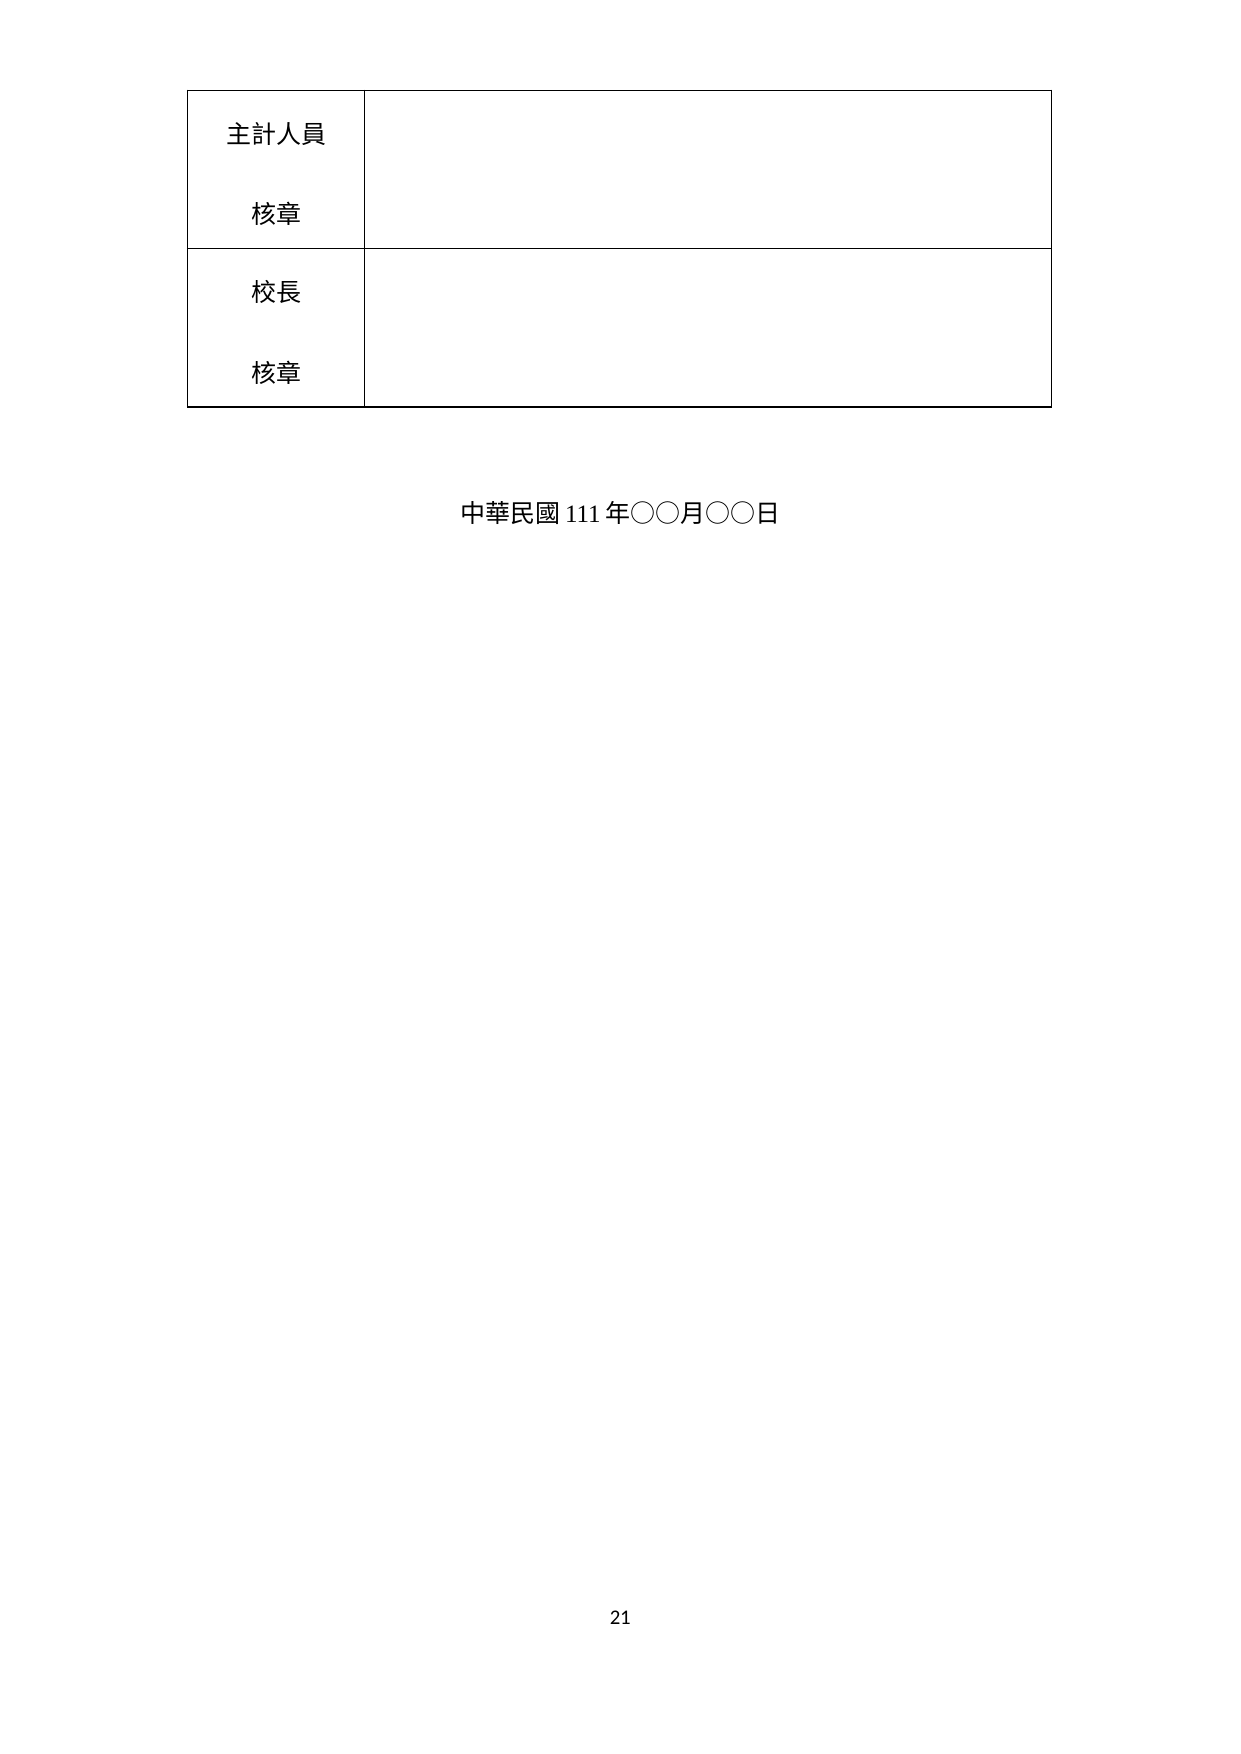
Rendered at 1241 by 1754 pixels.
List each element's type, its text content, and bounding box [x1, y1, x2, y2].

table_cell [365, 91, 1051, 248]
table_cell [365, 249, 1051, 406]
table_cell 主計人員 核章 [188, 91, 364, 248]
text 中華民國111年○○月○○日 [187, 470, 1053, 532]
table_cell 校長 核章 [188, 249, 364, 406]
